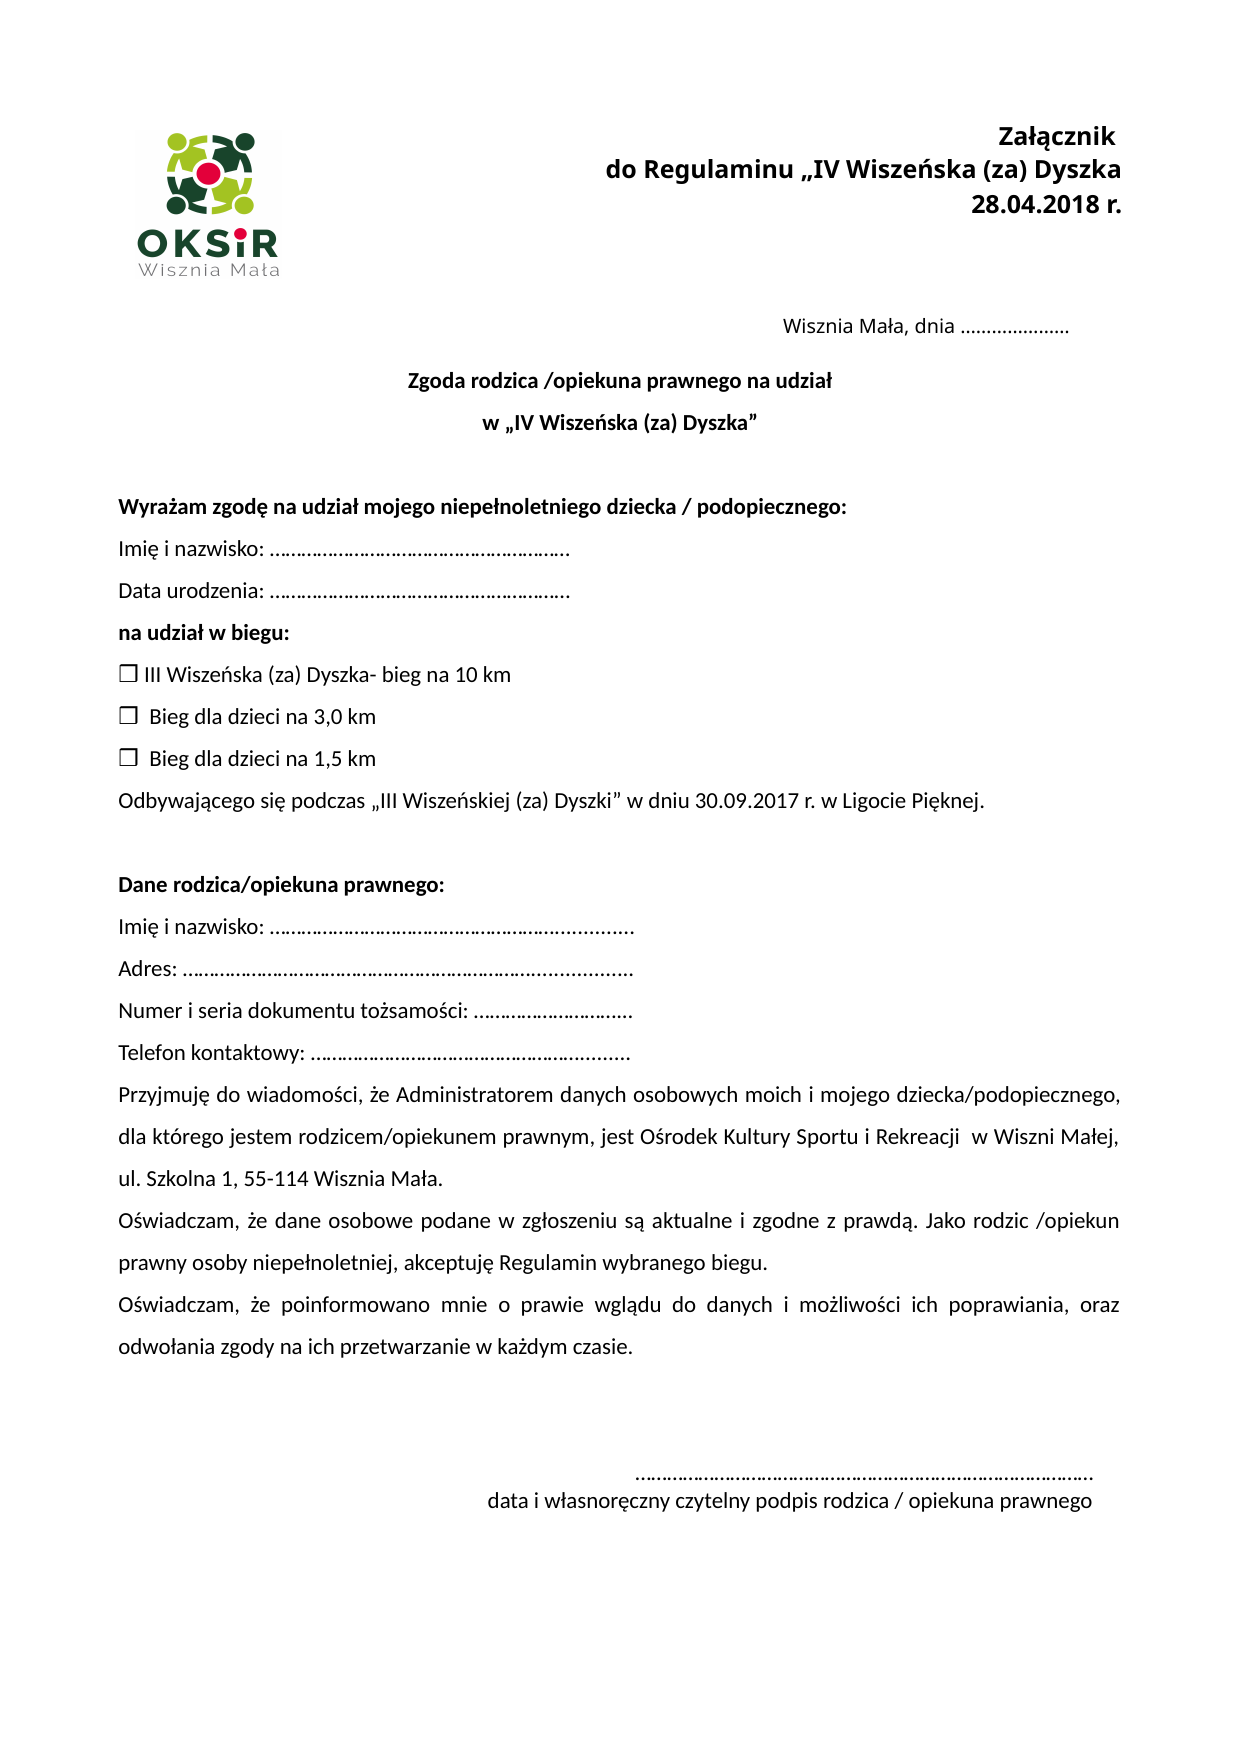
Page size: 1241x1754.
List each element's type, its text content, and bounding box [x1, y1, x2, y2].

text na udział w biegu: [118, 618, 1122, 646]
text ❒ III Wiszeńska (za) Dyszka- bieg na 10 km [118, 660, 1122, 688]
text Przyjmuję do wiadomości, że Administratorem danych osobowych moich i mojego dziecka/podopiecznego, dla którego jestem rodzicem/opiekunem prawnym, jest Ośrodek Kultury Sportu i Rekreacji w Wiszni Małej, ul. Szkolna 1, 55-114 Wisznia Mała. [118, 1080, 1122, 1192]
text Numer i seria dokumentu tożsamości: ………………………... [118, 996, 1122, 1024]
text ❒ Bieg dla dzieci na 3,0 km [118, 702, 1122, 730]
text Data urodzenia: ………………………………………………… [118, 576, 1122, 604]
text …………………………………………………………………………… [118, 1458, 1122, 1486]
text Imię i nazwisko: ………………………………………………… [118, 534, 1122, 562]
text Imię i nazwisko: ……………………………………………….............. [118, 912, 1122, 940]
text Wisznia Mała, dnia ………………… [118, 313, 1122, 339]
text Dane rodzica/opiekuna prawnego: [118, 870, 1122, 898]
picture [134, 130, 282, 279]
text Adres: ………………………………………………………….................. [118, 954, 1122, 982]
text Oświadczam, że poinformowano mnie o prawie wglądu do danych i możliwości ich poprawiania, oraz odwołania zgody na ich przetwarzanie w każdym czasie. [118, 1290, 1122, 1360]
text w „IV Wiszeńska (za) Dyszka” [118, 408, 1122, 437]
text Telefon kontaktowy: ……………………………………………......... [118, 1038, 1122, 1066]
text Oświadczam, że dane osobowe podane w zgłoszeniu są aktualne i zgodne z prawdą. Jako rodzic /opiekun prawny osoby niepełnoletniej, akceptuję Regulamin wybranego biegu. [118, 1206, 1122, 1276]
text ❒ Bieg dla dzieci na 1,5 km [118, 744, 1122, 772]
text Wyrażam zgodę na udział mojego niepełnoletniego dziecka / podopiecznego: [118, 492, 1122, 521]
text data i własnoręczny czytelny podpis rodzica / opiekuna prawnego [118, 1486, 1122, 1514]
text Odbywającego się podczas „III Wiszeńskiej (za) Dyszki” w dniu 30.09.2017 r. w Ligocie Pięknej. [118, 786, 1122, 814]
text Zgoda rodzica /opiekuna prawnego na udział [118, 367, 1122, 394]
